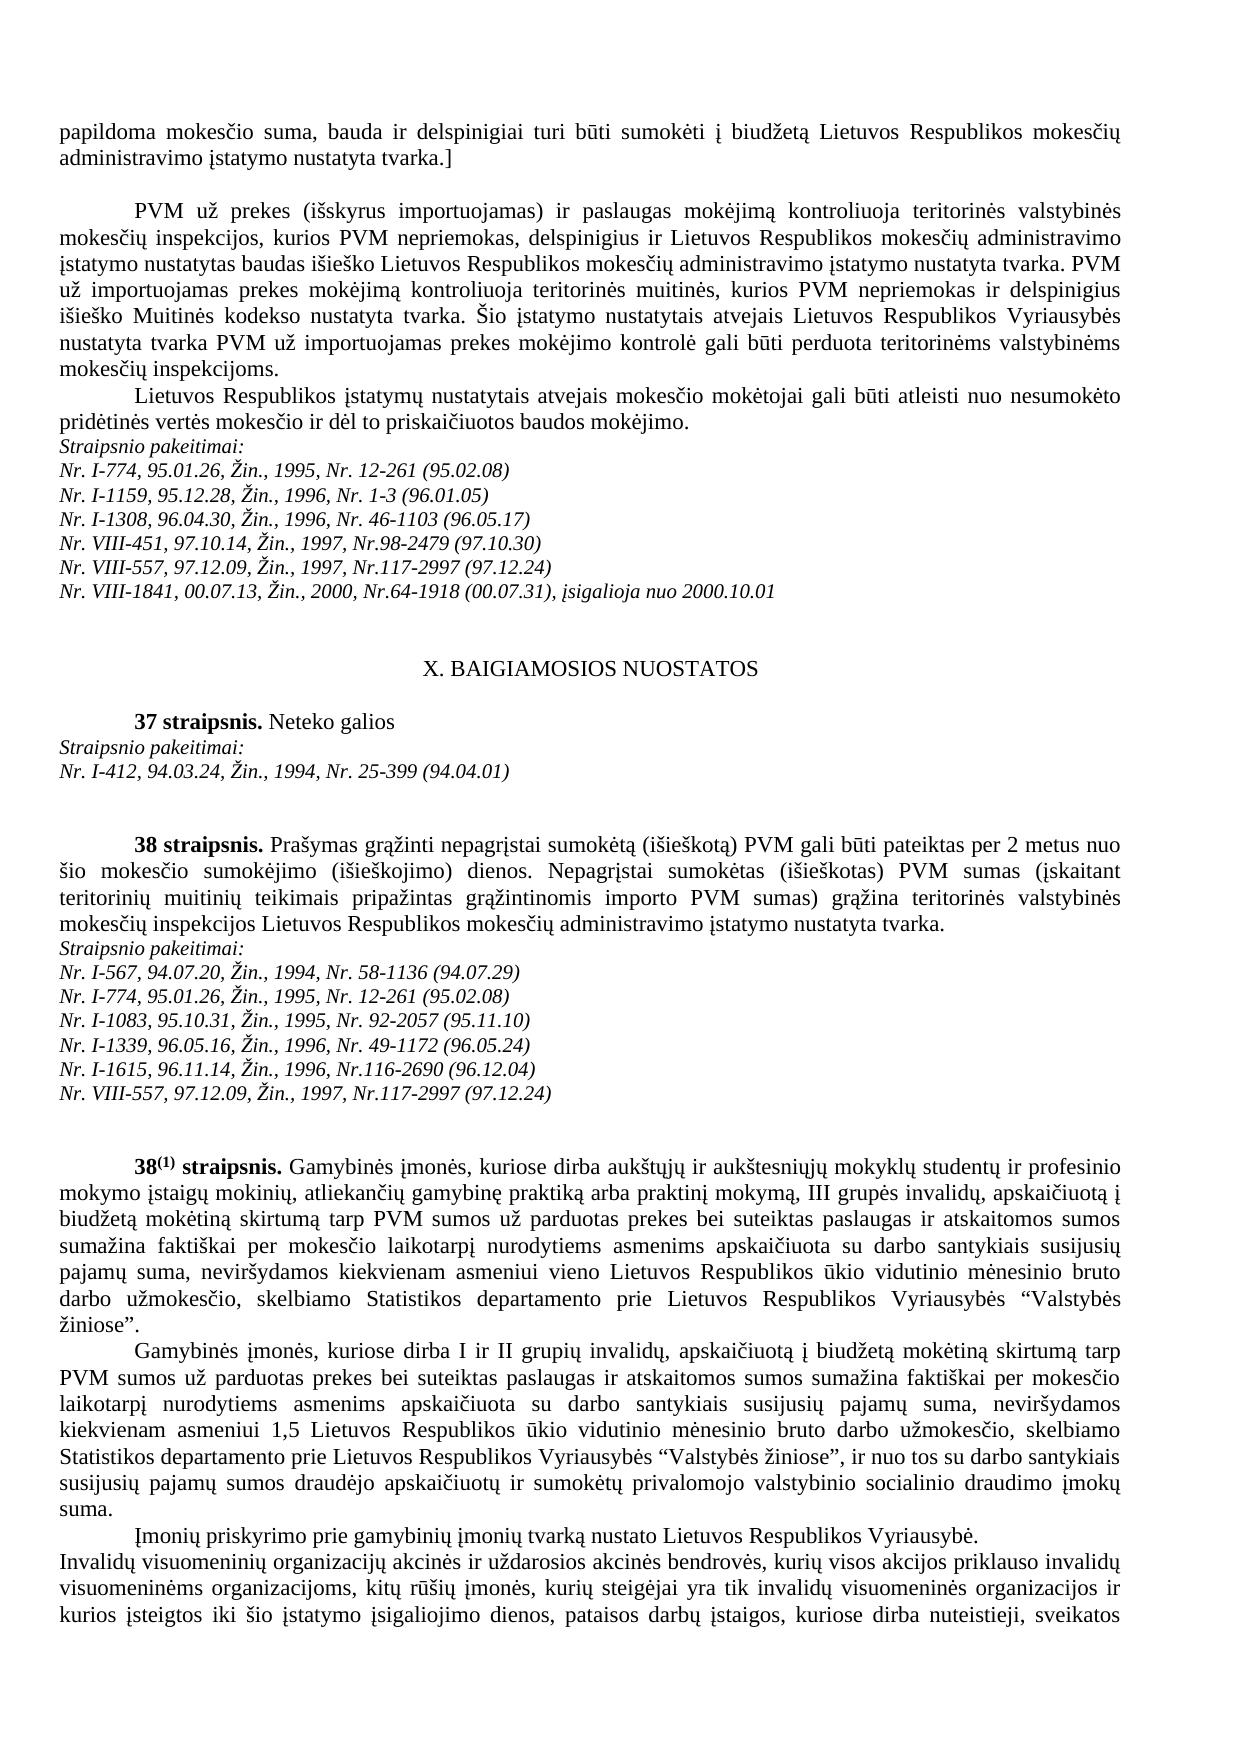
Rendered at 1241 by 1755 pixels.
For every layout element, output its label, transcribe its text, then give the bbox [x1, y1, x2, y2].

text Nr. I-774, 95.01.26, Žin., 1995, Nr. 12-261 (95.02.08) [59, 458, 1122, 482]
text Straipsnio pakeitimai: [59, 434, 1122, 458]
text Straipsnio pakeitimai: [59, 936, 1122, 960]
text Nr. I-1159, 95.12.28, Žin., 1996, Nr. 1-3 (96.01.05) [59, 482, 1122, 507]
text Nr. I-412, 94.03.24, Žin., 1994, Nr. 25-399 (94.04.01) [59, 759, 1122, 783]
text X. BAIGIAMOSIOS NUOSTATOS [59, 656, 1122, 682]
text Nr. I-1308, 96.04.30, Žin., 1996, Nr. 46-1103 (96.05.17) [59, 507, 1122, 531]
text Gamybinės įmonės, kuriose dirba I ir II grupių invalidų, apskaičiuotą į biudžetą mokėtiną skirtumą tarp PVM sumos už parduotas prekes bei suteiktas paslaugas ir atskaitomos sumos sumažina faktiškai per mokesčio laikotarpį nurodytiems asmenims apskaičiuota su darbo santykiais susijusių pajamų suma, neviršydamos kiekvienam asmeniui 1,5 Lietuvos Respublikos ūkio vidutinio mėnesinio bruto darbo užmokesčio, skelbiamo Statistikos departamento prie Lietuvos Respublikos Vyriausybės “Valstybės žiniose”, ir nuo tos su darbo santykiais susijusių pajamų sumos draudėjo apskaičiuotų ir sumokėtų privalomojo valstybinio socialinio draudimo įmokų suma. [59, 1337, 1122, 1522]
text Straipsnio pakeitimai: [59, 734, 1122, 759]
text 38 straipsnis. Prašymas grąžinti nepagrįstai sumokėtą (išieškotą) PVM gali būti pateiktas per 2 metus nuo šio mokesčio sumokėjimo (išieškojimo) dienos. Nepagrįstai sumokėtas (išieškotas) PVM sumas (įskaitant teritorinių muitinių teikimais pripažintas grąžintinomis importo PVM sumas) grąžina teritorinės valstybinės mokesčių inspekcijos Lietuvos Respublikos mokesčių administravimo įstatymo nustatyta tvarka. [59, 831, 1122, 936]
text 37 straipsnis. Neteko galios [59, 708, 1122, 734]
text PVM už prekes (išskyrus importuojamas) ir paslaugas mokėjimą kontroliuoja teritorinės valstybinės mokesčių inspekcijos, kurios PVM nepriemokas, delspinigius ir Lietuvos Respublikos mokesčių administravimo įstatymo nustatytas baudas išieško Lietuvos Respublikos mokesčių administravimo įstatymo nustatyta tvarka. PVM už importuojamas prekes mokėjimą kontroliuoja teritorinės muitinės, kurios PVM nepriemokas ir delspinigius išieško Muitinės kodekso nustatyta tvarka. Šio įstatymo nustatytais atvejais Lietuvos Respublikos Vyriausybės nustatyta tvarka PVM už importuojamas prekes mokėjimo kontrolė gali būti perduota teritorinėms valstybinėms mokesčių inspekcijoms. [59, 197, 1122, 382]
text Nr. I-567, 94.07.20, Žin., 1994, Nr. 58-1136 (94.07.29) [59, 960, 1122, 984]
text Nr. I-1083, 95.10.31, Žin., 1995, Nr. 92-2057 (95.11.10) [59, 1008, 1122, 1032]
text Nr. VIII-451, 97.10.14, Žin., 1997, Nr.98-2479 (97.10.30) [59, 531, 1122, 555]
text Nr. VIII-1841, 00.07.13, Žin., 2000, Nr.64-1918 (00.07.31), įsigalioja nuo 2000.10.01 [59, 579, 1122, 603]
text papildoma mokesčio suma, bauda ir delspinigiai turi būti sumokėti į biudžetą Lietuvos Respublikos mokesčių administravimo įstatymo nustatyta tvarka.] [59, 118, 1122, 171]
text Nr. VIII-557, 97.12.09, Žin., 1997, Nr.117-2997 (97.12.24) [59, 555, 1122, 579]
text Nr. VIII-557, 97.12.09, Žin., 1997, Nr.117-2997 (97.12.24) [59, 1081, 1122, 1105]
text 38(1) straipsnis. Gamybinės įmonės, kuriose dirba aukštųjų ir aukštesniųjų mokyklų studentų ir profesinio mokymo įstaigų mokinių, atliekančių gamybinę praktiką arba praktinį mokymą, III grupės invalidų, apskaičiuotą į biudžetą mokėtiną skirtumą tarp PVM sumos už parduotas prekes bei suteiktas paslaugas ir atskaitomos sumos sumažina faktiškai per mokesčio laikotarpį nurodytiems asmenims apskaičiuota su darbo santykiais susijusių pajamų suma, neviršydamos kiekvienam asmeniui vieno Lietuvos Respublikos ūkio vidutinio mėnesinio bruto darbo užmokesčio, skelbiamo Statistikos departamento prie Lietuvos Respublikos Vyriausybės “Valstybės žiniose”. [59, 1153, 1122, 1337]
text Lietuvos Respublikos įstatymų nustatytais atvejais mokesčio mokėtojai gali būti atleisti nuo nesumokėto pridėtinės vertės mokesčio ir dėl to priskaičiuotos baudos mokėjimo. [59, 382, 1122, 434]
text Nr. I-1339, 96.05.16, Žin., 1996, Nr. 49-1172 (96.05.24) [59, 1032, 1122, 1057]
text Nr. I-774, 95.01.26, Žin., 1995, Nr. 12-261 (95.02.08) [59, 984, 1122, 1008]
text Nr. I-1615, 96.11.14, Žin., 1996, Nr.116-2690 (96.12.04) [59, 1057, 1122, 1081]
text Invalidų visuomeninių organizacijų akcinės ir uždarosios akcinės bendrovės, kurių visos akcijos priklauso invalidų visuomeninėms organizacijoms, kitų rūšių įmonės, kurių steigėjai yra tik invalidų visuomeninės organizacijos ir kurios įsteigtos iki šio įstatymo įsigaliojimo dienos, pataisos darbų įstaigos, kuriose dirba nuteistieji, sveikatos [59, 1548, 1122, 1627]
text Įmonių priskyrimo prie gamybinių įmonių tvarką nustato Lietuvos Respublikos Vyriausybė. [59, 1522, 1122, 1548]
